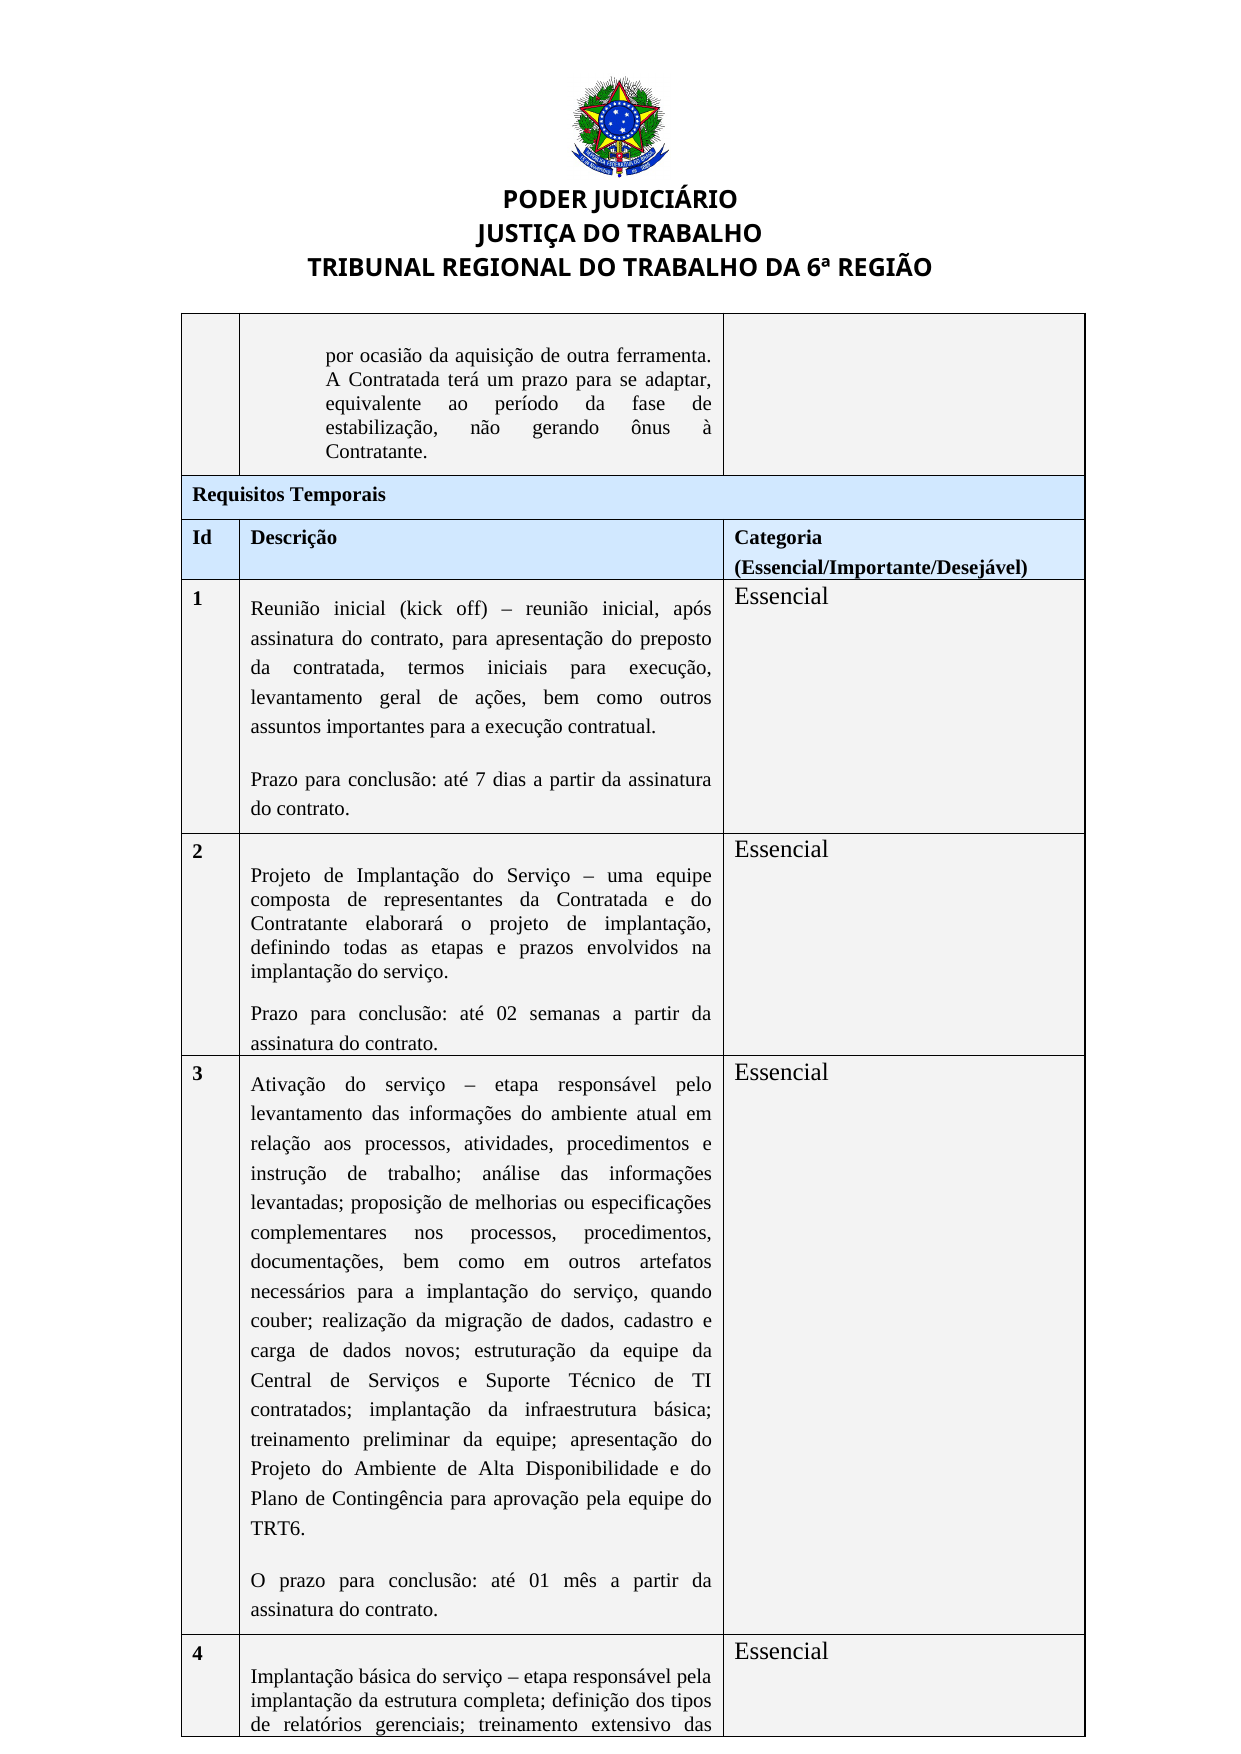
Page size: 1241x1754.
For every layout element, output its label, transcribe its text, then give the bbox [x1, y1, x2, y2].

table_cell 1 [182, 580, 239, 833]
table_cell Implantação básica do serviço – etapa responsável pela implantação da estrutura completa; definição dos tipos de relatórios gerenciais; treinamento extensivo das [240, 1635, 723, 1736]
table_cell Requisitos Temporais [182, 476, 1084, 519]
table_cell [177, 1634, 181, 1736]
table_cell Categoria (Essencial/Importante/Desejável) [724, 520, 1084, 579]
table_cell [177, 313, 181, 475]
table_cell [177, 833, 181, 1055]
table_cell Essencial [724, 1635, 1084, 1736]
table_cell Essencial [724, 580, 1084, 833]
table_cell [177, 579, 181, 833]
table_cell Ativação do serviço – etapa responsável pelo levantamento das informações do ambiente atual em relação aos processos, atividades, procedimentos e instrução de trabalho; análise das informações levantadas; proposição de melhorias ou especificações complementares nos processos, procedimentos, documentações, bem como em outros artefatos necessários para a implantação do serviço, quando couber; realização da migração de dados, cadastro e carga de dados novos; estruturação da equipe da Central de Serviços e Suporte Técnico de TI contratados; implantação da infraestrutura básica; treinamento preliminar da equipe; apresentação do Projeto do Ambiente de Alta Disponibilidade e do Plano de Contingência para aprovação pela equipe do TRT6. O prazo para conclusão: até 01 mês a partir da assinatura do contrato. [240, 1056, 723, 1634]
table_cell [182, 314, 239, 475]
table_cell 3 [182, 1056, 239, 1634]
table_cell Essencial [724, 1056, 1084, 1634]
table_cell [177, 475, 181, 519]
table_cell 4 [182, 1635, 239, 1736]
table_cell Reunião inicial (kick off) – reunião inicial, após assinatura do contrato, para apresentação do preposto da contratada, termos iniciais para execução, levantamento geral de ações, bem como outros assuntos importantes para a execução contratual. Prazo para conclusão: até 7 dias a partir da assinatura do contrato. [240, 580, 723, 833]
table_cell [177, 519, 181, 579]
table_cell Descrição [240, 520, 723, 579]
table_cell Projeto de Implantação do Serviço – uma equipe composta de representantes da Contratada e do Contratante elaborará o projeto de implantação, definindo todas as etapas e prazos envolvidos na implantação do serviço. Prazo para conclusão: até 02 semanas a partir da assinatura do contrato. [240, 834, 723, 1055]
table_cell Id [182, 520, 239, 579]
table_cell [724, 314, 1084, 475]
table_cell [177, 1055, 181, 1634]
table_cell 2 [182, 834, 239, 1055]
table_cell por ocasião da aquisição de outra ferramenta. A Contratada terá um prazo para se adaptar, equivalente ao período da fase de estabilização, não gerando ônus à Contratante. [240, 314, 723, 475]
table_cell Essencial [724, 834, 1084, 1055]
